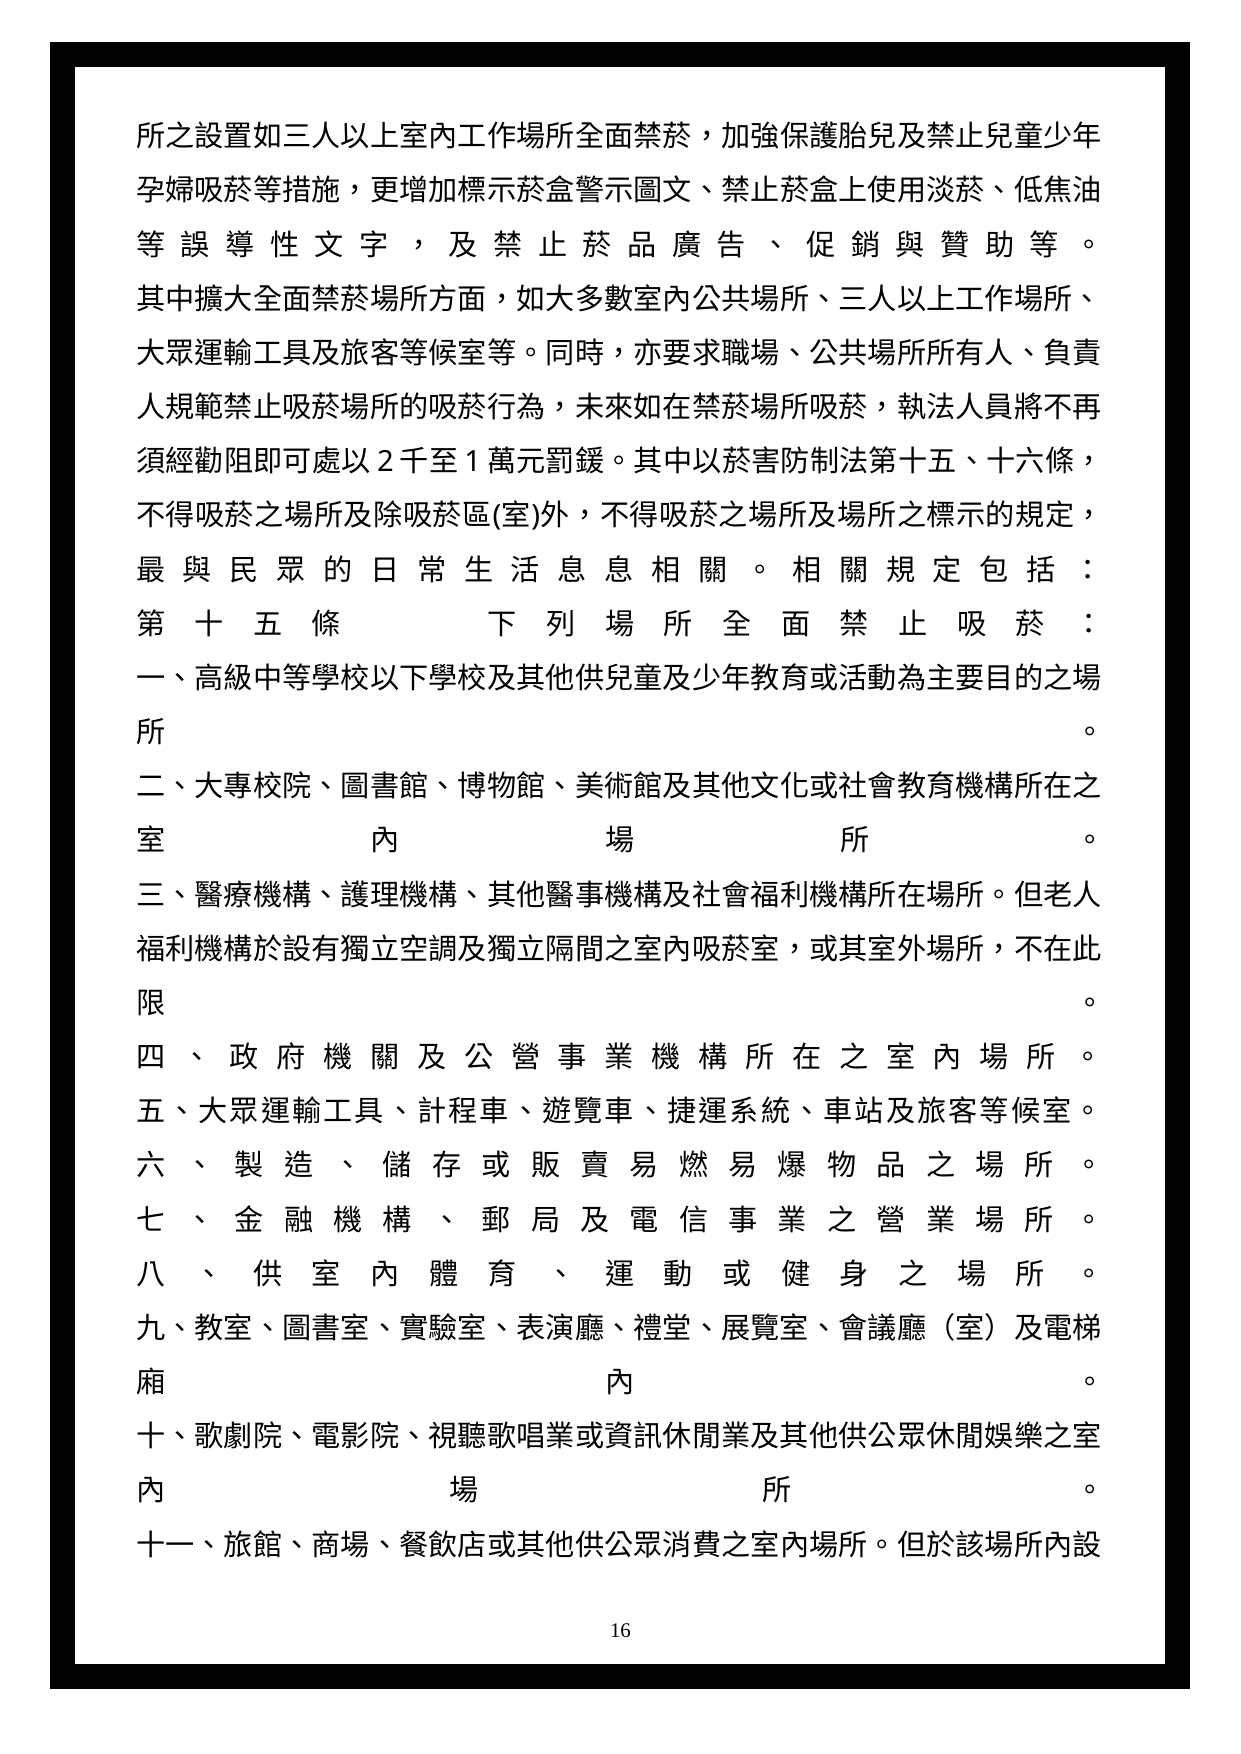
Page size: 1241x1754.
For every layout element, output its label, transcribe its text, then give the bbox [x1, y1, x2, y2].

text 菸害防制法新規定即將於98年1月11日全面施行，除積極擴大禁菸場所之設置如三人以上室內工作場所全面禁菸，加強保護胎兒及禁止兒童少年孕婦吸菸等措施，更增加標示菸盒警示圖文、禁止菸盒上使用淡菸、低焦油等誤導性文字，及禁止菸品廣告、促銷與贊助等。 其中擴大全面禁菸場所方面，如大多數室內公共場所、三人以上工作場所、大眾運輸工具及旅客等候室等。同時，亦要求職場、公共場所所有人、負責人規範禁止吸菸場所的吸菸行為，未來如在禁菸場所吸菸，執法人員將不再須經勸阻即可處以2千至1萬元罰鍰。其中以菸害防制法第十五、十六條，不得吸菸之場所及除吸菸區(室)外，不得吸菸之場所及場所之標示的規定，最與民眾的日常生活息息相關。相關規定包括： 第十五條 下列場所全面禁止吸菸： 一、高級中等學校以下學校及其他供兒童及少年教育或活動為主要目的之場所。 二、大專校院、圖書館、博物館、美術館及其他文化或社會教育機構所在之室內場所。 三、醫療機構、護理機構、其他醫事機構及社會福利機構所在場所。但老人福利機構於設有獨立空調及獨立隔間之室內吸菸室，或其室外場所，不在此限。 四、政府機關及公營事業機構所在之室內場所。 五、大眾運輸工具、計程車、遊覽車、捷運系統、車站及旅客等候室。 六、製造、儲存或販賣易燃易爆物品之場所。 七、金融機構、郵局及電信事業之營業場所。 八、供室內體育、運動或健身之場所。 九、教室、圖書室、實驗室、表演廳、禮堂、展覽室、會議廳（室）及電梯廂內。 十、歌劇院、電影院、視聽歌唱業或資訊休閒業及其他供公眾休閒娛樂之室內場所。 十一、旅館、商場、餐飲店或其他供公眾消費之室內場所。但於該場所內設有獨立空調及獨立隔間之室內吸菸室、半戶外開放空間之餐飲場所、雪茄館、下午九時以後開始營業且十八歲以上始能進入之酒吧、視聽歌唱場所，不在此限。 十二、三人以上共用之室內工作場所。 十三、其他供公共使用之室內場所及經各級主管機關公告指定之場所及交通工具。 前項所定場所，應於所有入口處設置明顯禁菸標示，並不得供應與吸菸有關之器物。 第一項第三款及第十一款但書之室內吸菸室；其面積、設施及設置辦法，由中央主管機關定之。 第十六條 下列場所除吸菸區外，不得吸菸；未設吸菸區者，全面禁止吸菸： 一、大專校院、圖書館、博物館、美術館及其他文化或社會教育機構所在之室外場所。 二、室外體育場、游泳池或其他供公眾休閒娛樂之室外場所。 三、老人福利機構所在之室外場所。 四、其他經各級主管機關指定公告之場所及交通工具。 前項所定場所，應於所有入口處及其他適當地點，設置明顯禁菸標示或除吸菸區外不得吸菸意旨之標示；且除吸菸區外，不得供應與吸菸有關之器物。 第一項吸菸區之設置，應符合下列規定： 一、吸菸區應有明顯之標示。 二、吸菸區之面積不得大於該場所室外面積二分之一，且不得設於必經之處。 第三十一條 違反第十五條第一項或第十六條第一項規定者，處新臺幣二千元以上一萬元以下罰鍰。 違反第十五條第二項、第十六條第二項或第三項規定者，新臺幣一萬元以上五萬元以下罰鍰，並令限期改正；屆期未改正者，得按次連續處罰。 戒菸永遠不嫌晚 透過戒菸治療來協助癮君子戒菸，是先進國家重要的公共衛生政策之一。研究顯示，沒有專業輔導，自行戒菸成功率往往只有0.5%，因此需要專業的輔導介入。 戒菸專線服務 為提供吸菸者可近性戒菸服務，參考美國加州戒菸專線模式，成立「戒菸專線諮詢服務」，利用電話的便利性、隱密性，結合專業心理諮商，提供免付費電話戒菸諮商服務(0800-636363)。 戒菸專線服務時間為每週一至週六，上午9時至晚上9時共12小時；服務語言包括國、台、客、英語，並依來電者之需求，提供轉介、諮詢、宣導資料等服務。接受服務之戒菸個案先進行初談，並視需要提供簡短諮商，進入戒菸諮商者，由心理諮商員與戒菸者共同擬定戒菸計劃、提供相關戒菸資訊，原則上安排與個案進行一週一次，每次30-50分鐘之諮商談話，諮商過程約5-8週完成。為了解個案的戒菸情形，於諮商輔導結束後，持續的追蹤戒菸者之情況，針對接受諮商個案進行一個月、三個月、六個月及一年的電話戒菸成功率追蹤調查。並與醫療院所合作進行轉介服務。 96年提供電話諮詢量55,581人次，諮商服務量15,157人次，服務之整體滿意程度約達84％。接受多次諮商者之六個月點戒菸成功率26％。依2007年戒菸專線服務人數與戒菸成功率，推估直接效益方面，於戒菸後11-15年間可節省「可歸因於吸菸醫療成本」約新台幣1,883萬元，在間接效益方面，於戒菸後15年「拯救生命品質生命所節省的成本」1億1,804萬元，總成本效益新台幣1億3,687萬元，以政府投入1年戒菸專線服務之經費約新台幣3,000萬元估算，相當於每投入新台幣1元成本，可獲新台幣4.56元效益。 [136, 103, 1104, 1566]
